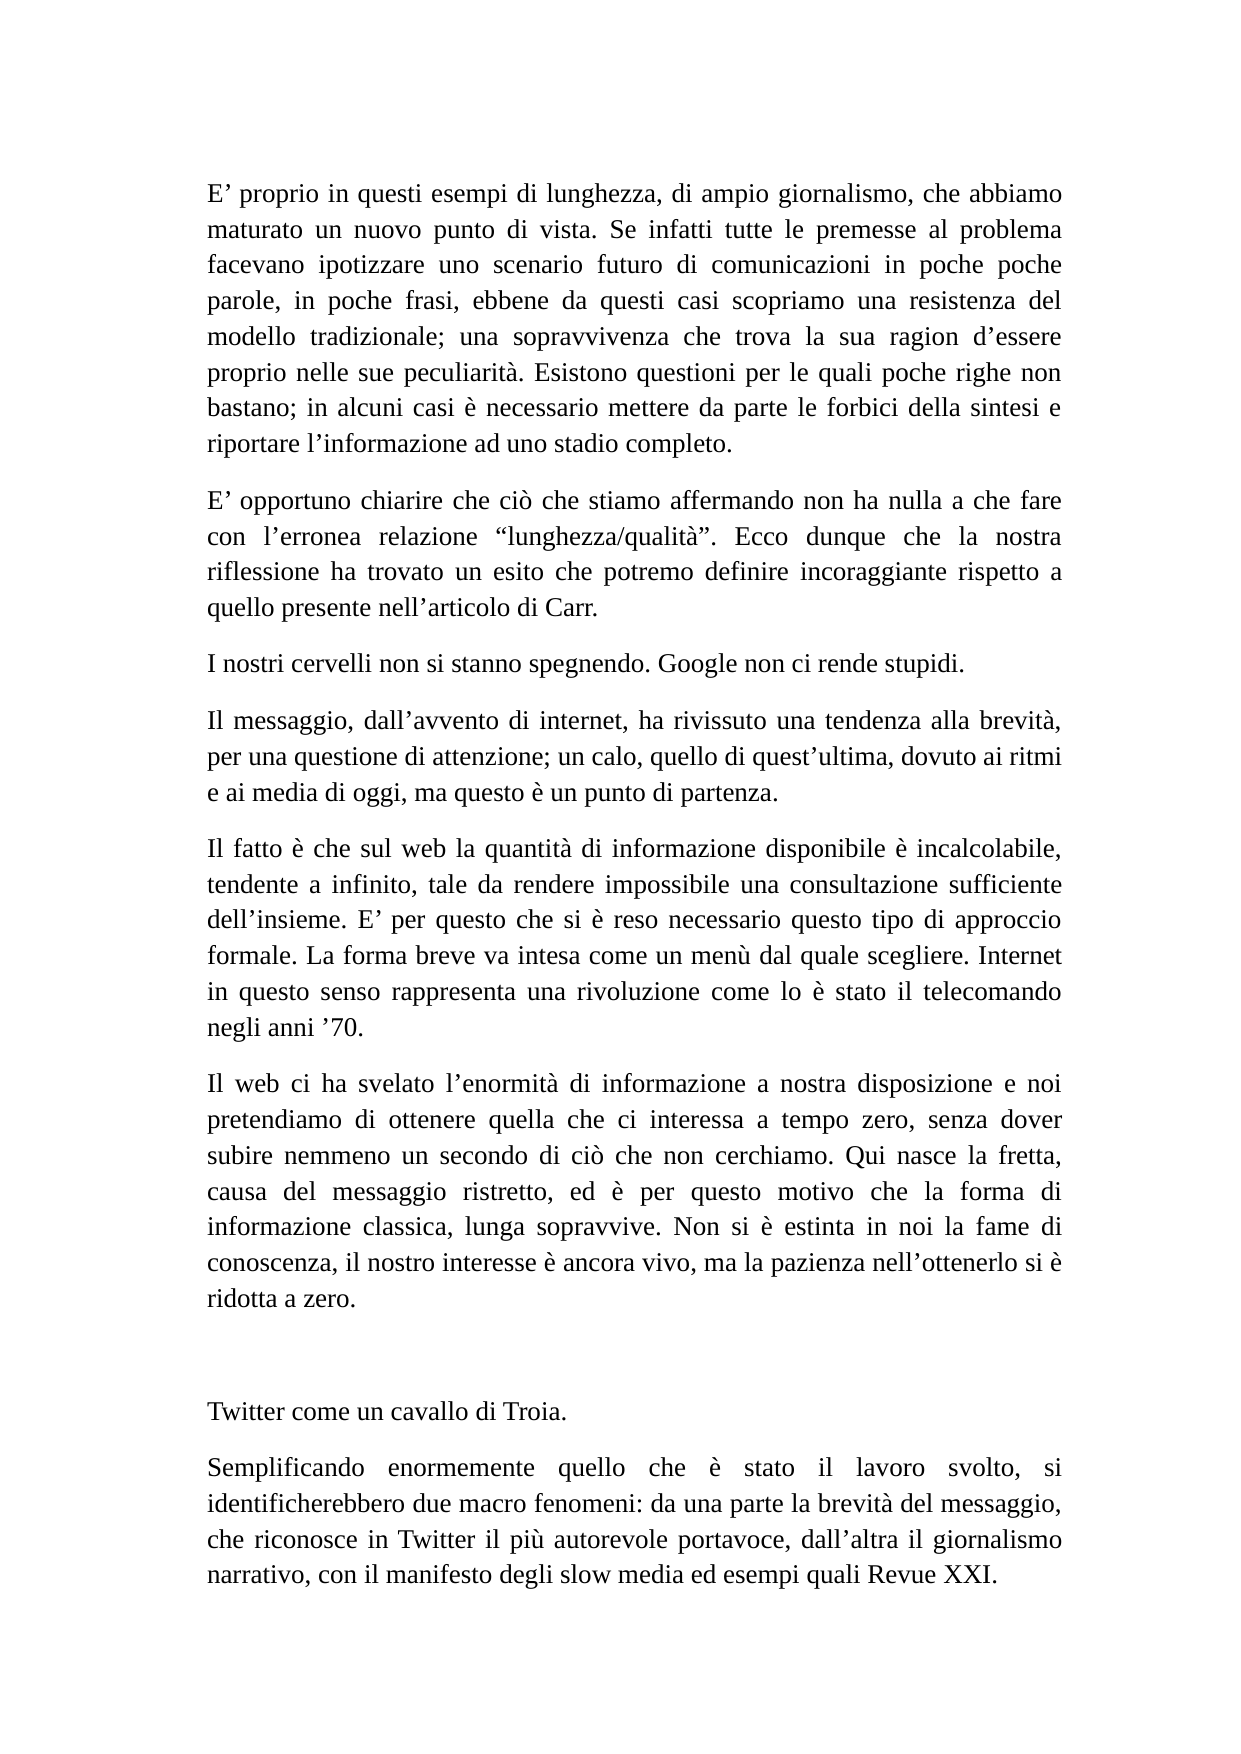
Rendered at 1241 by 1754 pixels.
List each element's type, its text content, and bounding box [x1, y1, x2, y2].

text I nostri cervelli non si stanno spegnendo. Google non ci rende stupidi. [207, 648, 1063, 679]
text Il messaggio, dall’avvento di internet, ha rivissuto una tendenza alla brevità, per una questione di attenzione; un calo, quello di quest’ultima, dovuto ai ritmi e ai media di oggi, ma questo è un punto di partenza. [207, 704, 1063, 807]
text Il web ci ha svelato l’enormità di informazione a nostra disposizione e noi pretendiamo di ottenere quella che ci interessa a tempo zero, senza dover subire nemmeno un secondo di ciò che non cerchiamo. Qui nasce la fretta, causa del messaggio ristretto, ed è per questo motivo che la forma di informazione classica, lunga sopravvive. Non si è estinta in noi la fame di conoscenza, il nostro interesse è ancora vivo, ma la pazienza nell’ottenerlo si è ridotta a zero. [207, 1067, 1063, 1313]
text Il fatto è che sul web la quantità di informazione disponibile è incalcolabile, tendente a infinito, tale da rendere impossibile una consultazione sufficiente dell’insieme. E’ per questo che si è reso necessario questo tipo di approccio formale. La forma breve va intesa come un menù dal quale scegliere. Internet in questo senso rappresenta una rivoluzione come lo è stato il telecomando negli anni ’70. [207, 832, 1063, 1042]
text Twitter come un cavallo di Troia. [207, 1395, 1063, 1426]
text Semplificando enormemente quello che è stato il lavoro svolto, si identificherebbero due macro fenomeni: da una parte la brevità del messaggio, che riconosce in Twitter il più autorevole portavoce, dall’altra il giornalismo narrativo, con il manifesto degli slow media ed esempi quali Revue XXI. [207, 1451, 1063, 1590]
text E’ proprio in questi esempi di lunghezza, di ampio giornalismo, che abbiamo maturato un nuovo punto di vista. Se infatti tutte le premesse al problema facevano ipotizzare uno scenario futuro di comunicazioni in poche poche parole, in poche frasi, ebbene da questi casi scopriamo una resistenza del modello tradizionale; una sopravvivenza che trova la sua ragion d’essere proprio nelle sue peculiarità. Esistono questioni per le quali poche righe non bastano; in alcuni casi è necessario mettere da parte le forbici della sintesi e riportare l’informazione ad uno stadio completo. [207, 177, 1063, 458]
text E’ opportuno chiarire che ciò che stiamo affermando non ha nulla a che fare con l’erronea relazione “lunghezza/qualità”. Ecco dunque che la nostra riflessione ha trovato un esito che potremo definire incoraggiante rispetto a quello presente nell’articolo di Carr. [207, 484, 1063, 622]
